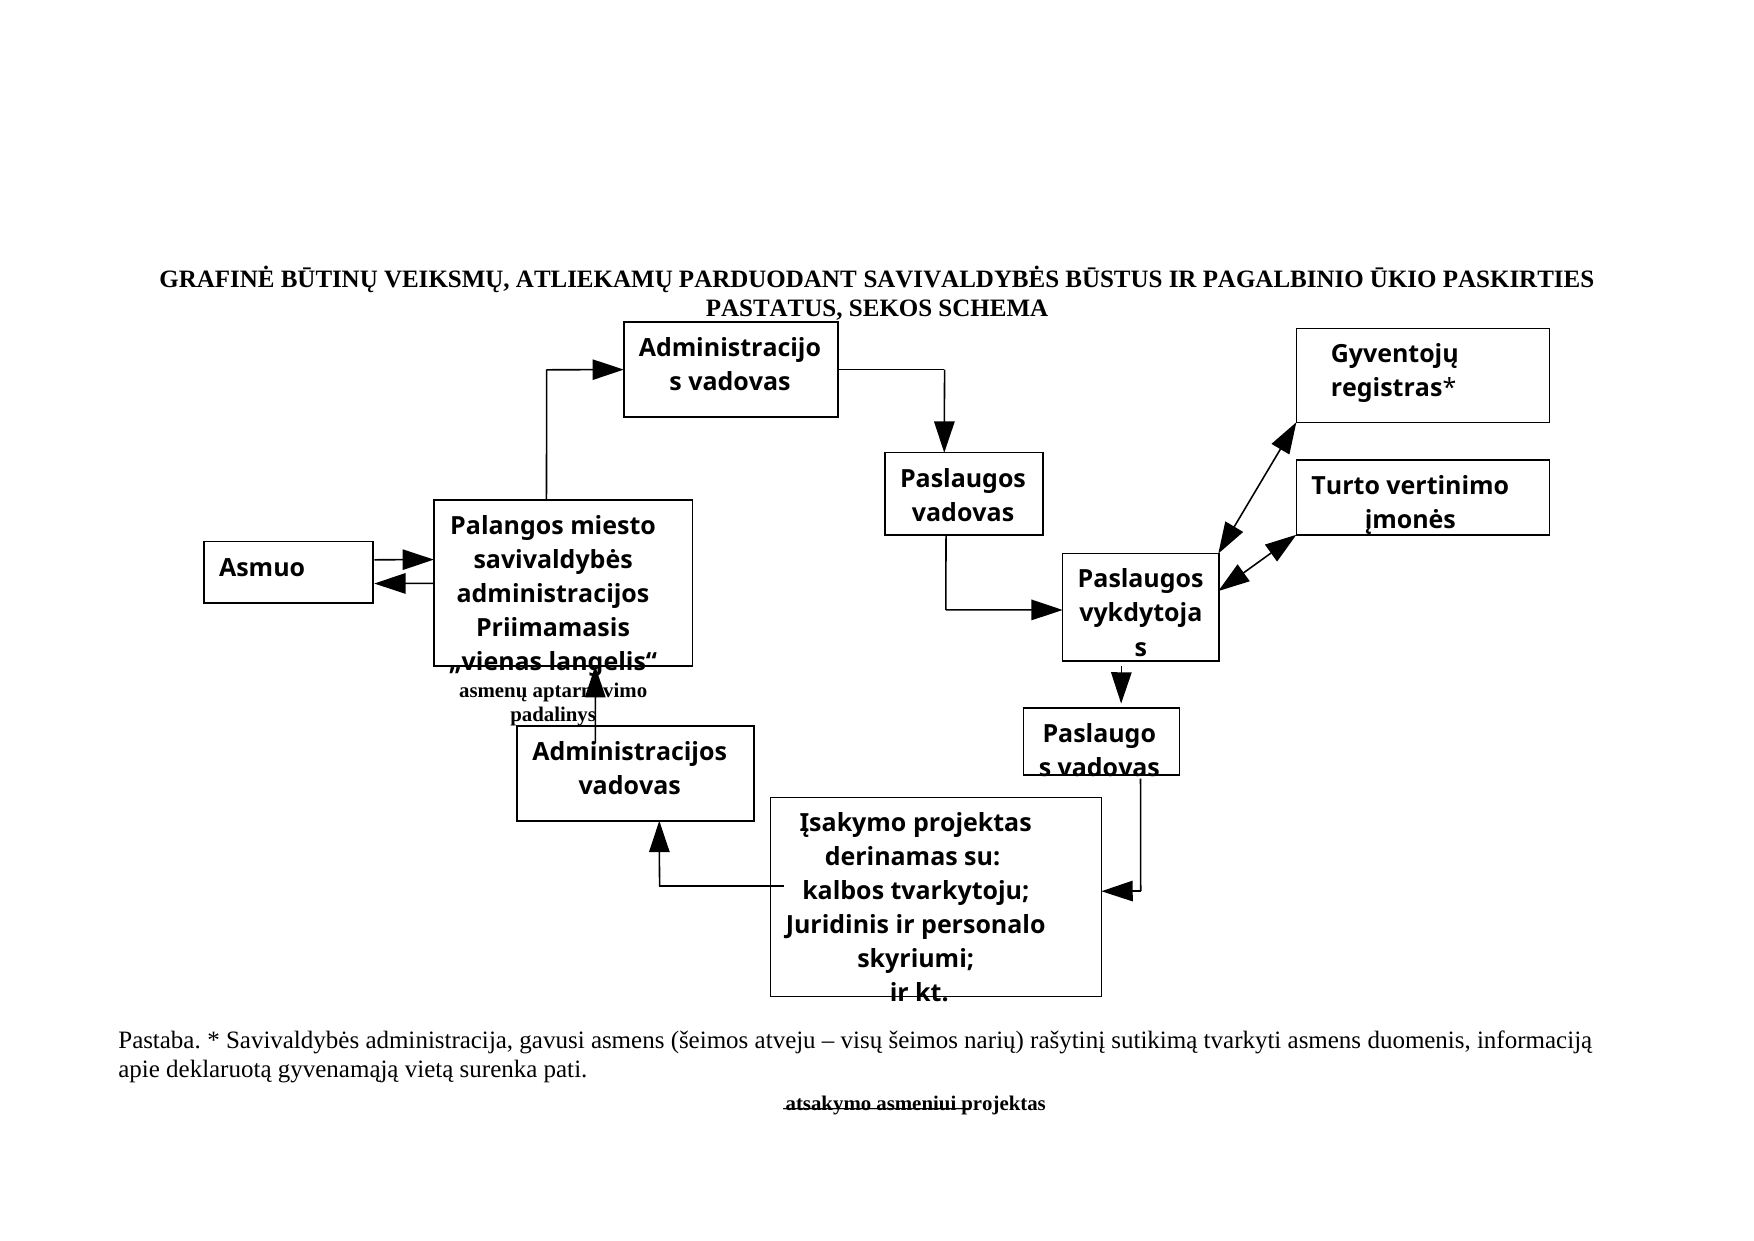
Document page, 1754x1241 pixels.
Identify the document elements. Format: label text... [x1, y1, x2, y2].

text GRAFINĖ BŪTINŲ VEIKSMŲ, ATLIEKAMŲ PARDUODANT SAVIVALDYBĖS BŪSTUS IR PAGALBINIO ŪKIO PASKIRTIES PASTATUS, SEKOS SCHEMA [118, 264, 1635, 322]
text Pastaba. * Savivaldybės administracija, gavusi asmens (šeimos atveju – visų šeimos narių) rašytinį sutikimą tvarkyti asmens duomenis, informaciją apie deklaruotą gyvenamąją vietą surenka pati. [118, 1026, 1635, 1083]
text _______________ [118, 1083, 1635, 1112]
